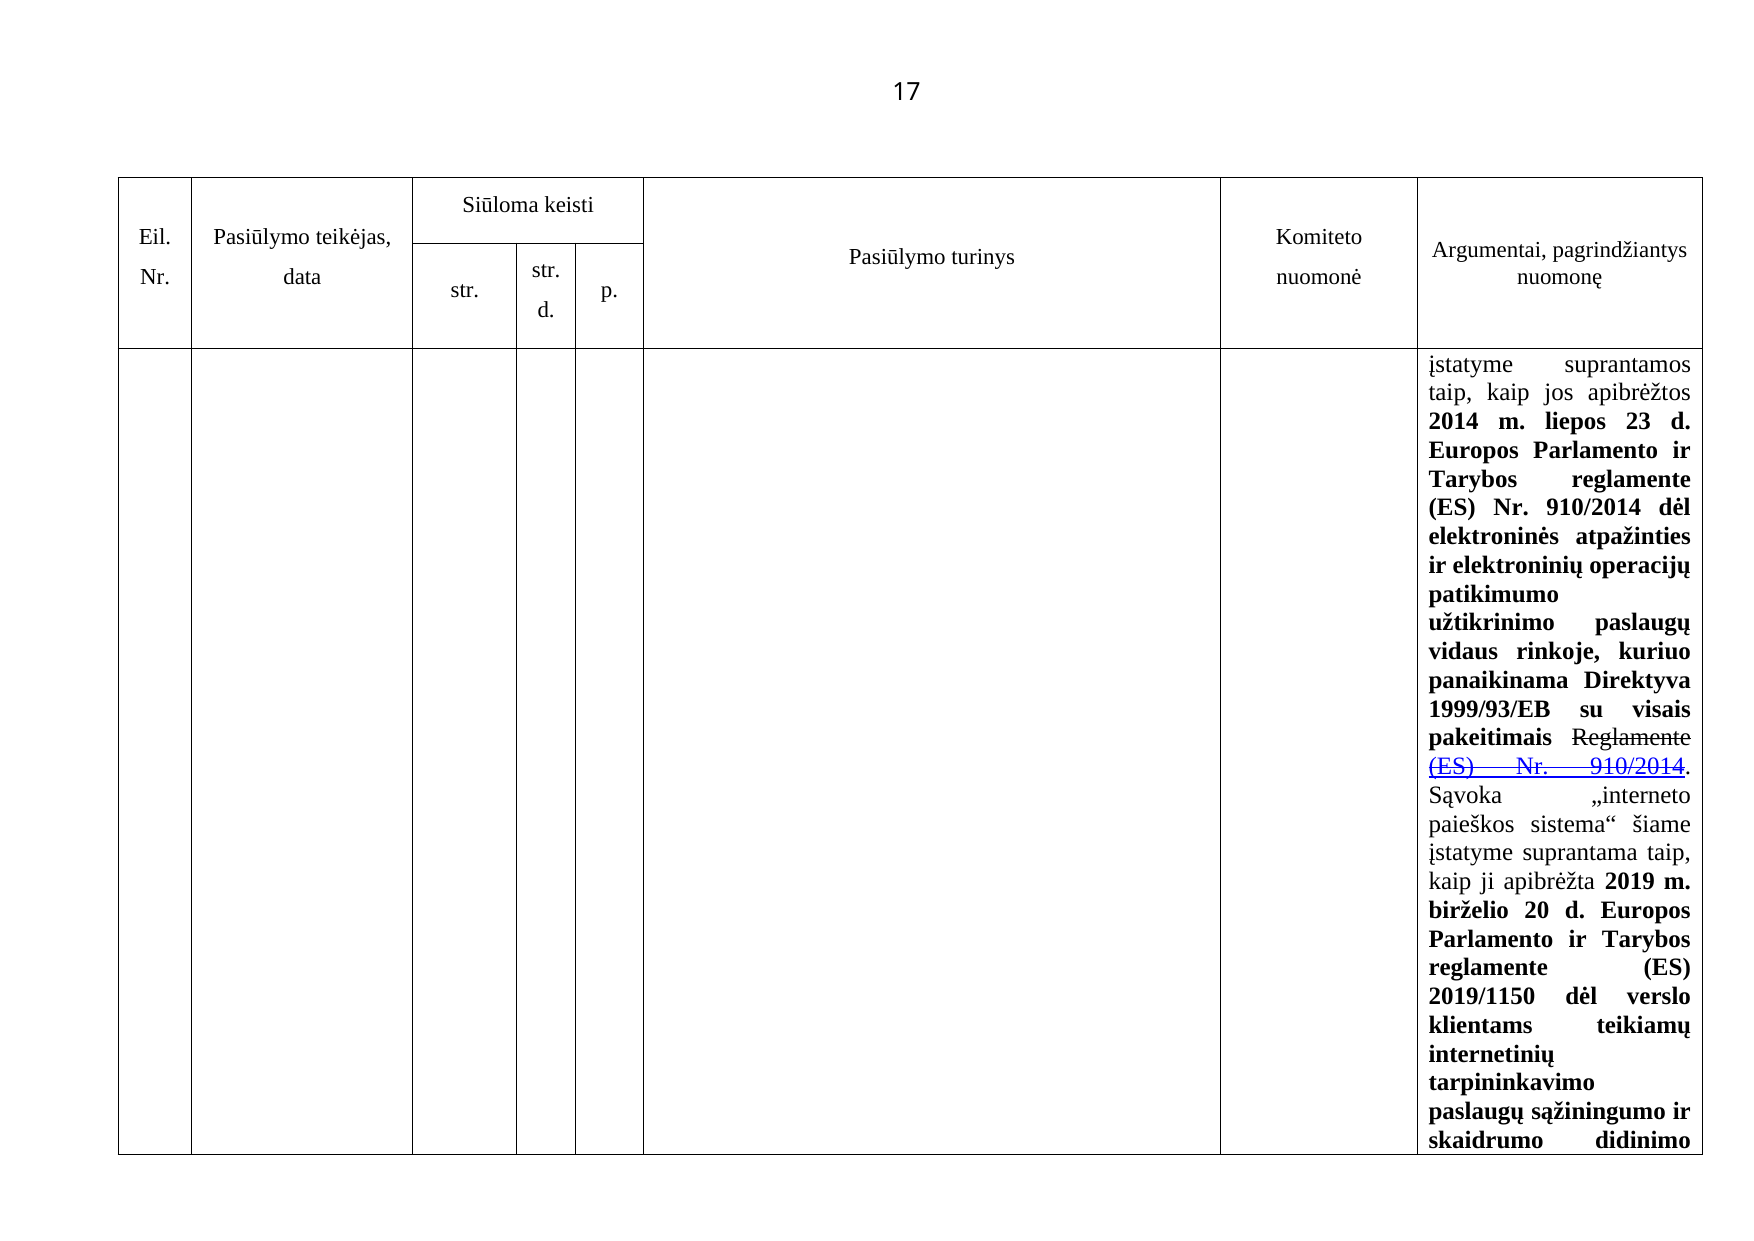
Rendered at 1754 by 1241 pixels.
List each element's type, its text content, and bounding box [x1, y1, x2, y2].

table_header Siūloma keisti [413, 178, 643, 243]
table_cell [413, 349, 516, 1154]
table_cell [192, 349, 412, 1154]
table_cell [576, 349, 643, 1154]
table_header Argumentai, pagrindžiantys nuomonę [1418, 178, 1702, 348]
table_header Komiteto nuomonė [1221, 178, 1417, 348]
table_header Eil. Nr. [119, 178, 191, 348]
table_cell [1221, 349, 1417, 1154]
table_header Pasiūlymo teikėjas, data [192, 178, 412, 348]
table_cell str. [413, 244, 516, 348]
table_cell [644, 349, 1220, 1154]
table_cell [119, 349, 191, 1154]
table_cell p. [576, 244, 643, 348]
table_header Pasiūlymo turinys [644, 178, 1220, 348]
table_cell įstatyme suprantamos taip, kaip jos apibrėžtos 2014 m. liepos 23 d. Europos Parlamento ir Tarybos reglamente (ES) Nr. 910/2014 dėl elektroninės atpažinties ir elektroninių operacijų patikimumo užtikrinimo paslaugų vidaus rinkoje, kuriuo panaikinama Direktyva 1999/93/EB su visais pakeitimais Reglamente (ES) Nr. 910/2014. Sąvoka „interneto paieškos sistema“ šiame įstatyme suprantama taip, kaip ji apibrėžta 2019 m. birželio 20 d. Europos Parlamento ir Tarybos reglamente (ES) 2019/1150 dėl verslo klientams teikiamų internetinių tarpininkavimo paslaugų sąžiningumo ir skaidrumo didinimo [1418, 349, 1702, 1154]
table_cell [517, 349, 575, 1154]
table_cell str. d. [517, 244, 575, 348]
